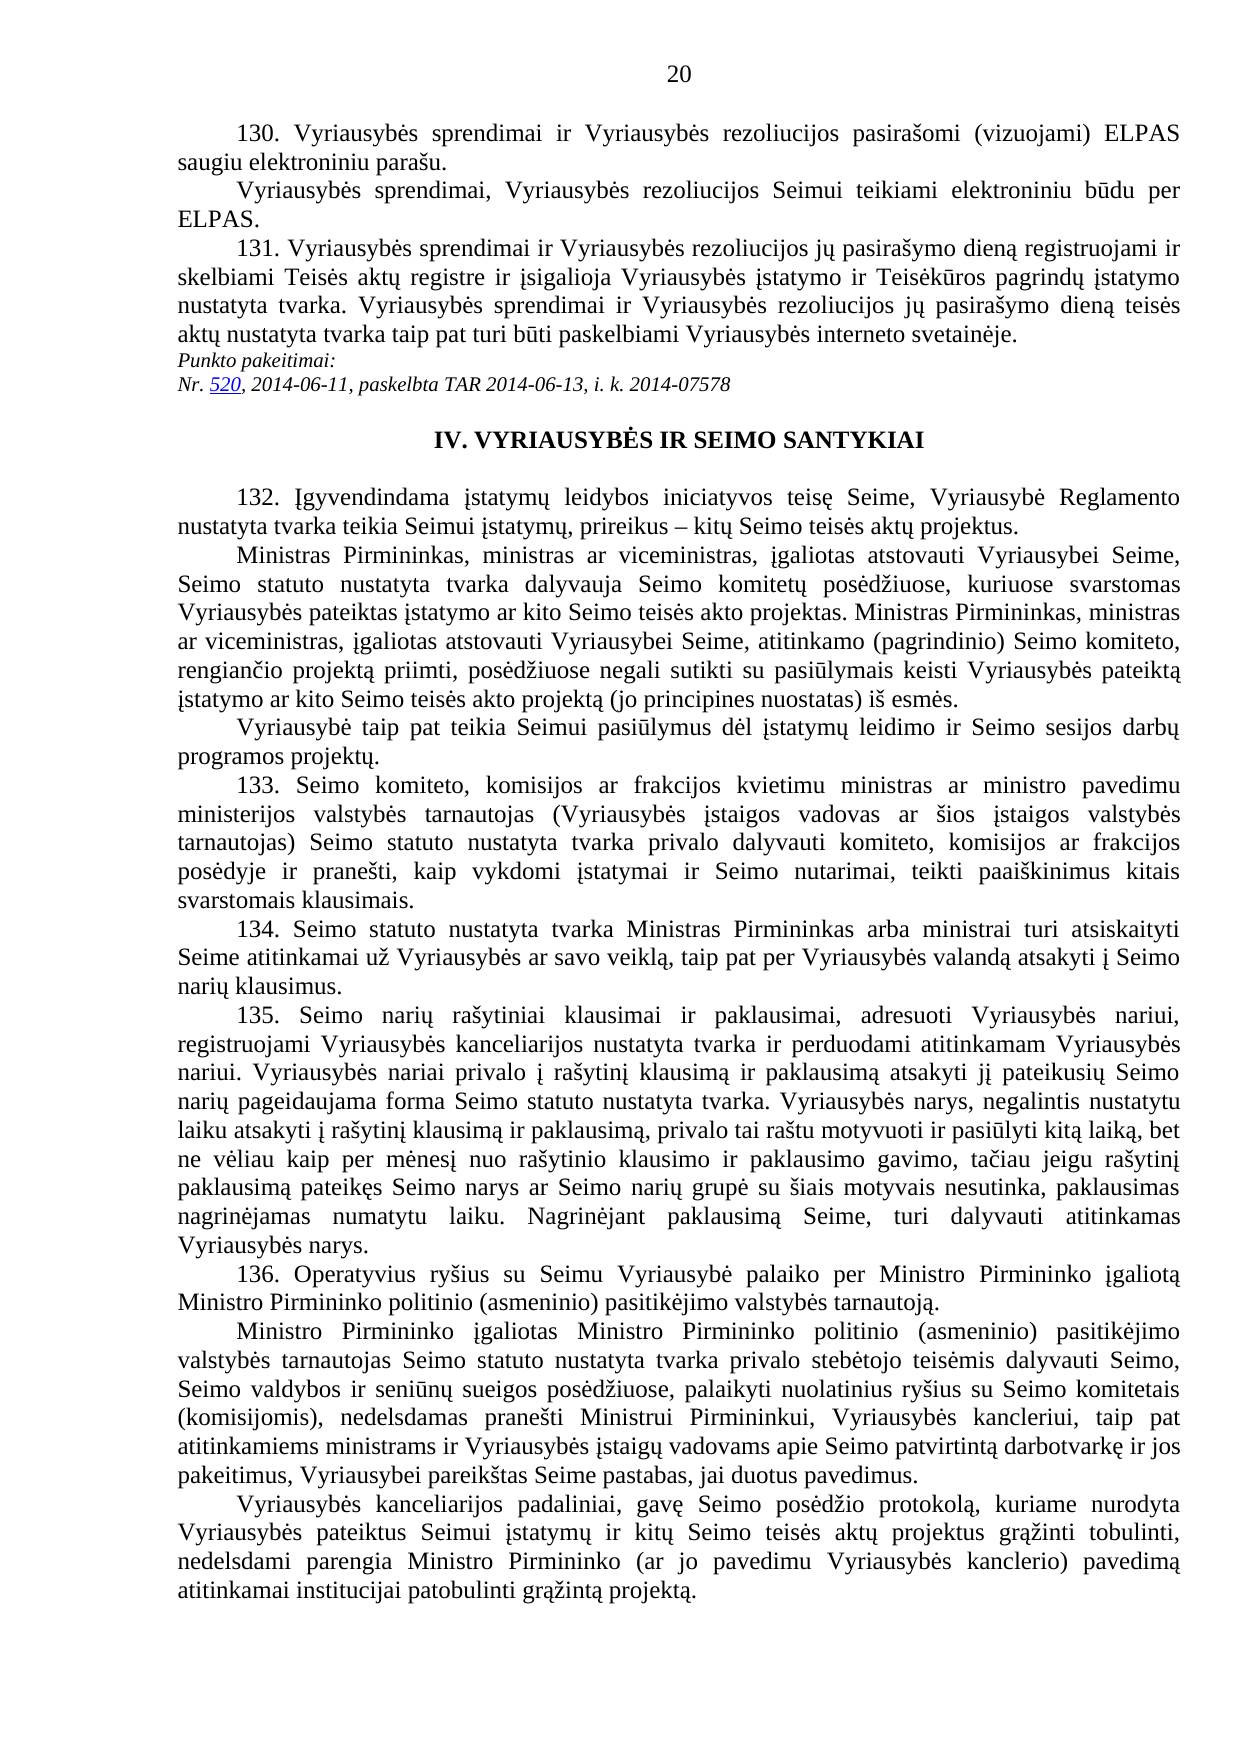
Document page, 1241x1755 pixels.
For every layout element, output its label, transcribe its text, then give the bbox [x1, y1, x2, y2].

text 136. Operatyvius ryšius su Seimu Vyriausybė palaiko per Ministro Pirmininko įgaliotą Ministro Pirmininko politinio (asmeninio) pasitikėjimo valstybės tarnautoją. [177, 1259, 1181, 1316]
text 131. Vyriausybės sprendimai ir Vyriausybės rezoliucijos jų pasirašymo dieną registruojami ir skelbiami Teisės aktų registre ir įsigalioja Vyriausybės įstatymo ir Teisėkūros pagrindų įstatymo nustatyta tvarka. Vyriausybės sprendimai ir Vyriausybės rezoliucijos jų pasirašymo dieną teisės aktų nustatyta tvarka taip pat turi būti paskelbiami Vyriausybės interneto svetainėje. [177, 233, 1181, 348]
text 133. Seimo komiteto, komisijos ar frakcijos kvietimu ministras ar ministro pavedimu ministerijos valstybės tarnautojas (Vyriausybės įstaigos vadovas ar šios įstaigos valstybės tarnautojas) Seimo statuto nustatyta tvarka privalo dalyvauti komiteto, komisijos ar frakcijos posėdyje ir pranešti, kaip vykdomi įstatymai ir Seimo nutarimai, teikti paaiškinimus kitais svarstomais klausimais. [177, 770, 1181, 914]
text 130. Vyriausybės sprendimai ir Vyriausybės rezoliucijos pasirašomi (vizuojami) ELPAS saugiu elektroniniu parašu. [177, 118, 1181, 176]
text Nr. 520, 2014-06-11, paskelbta TAR 2014-06-13, i. k. 2014-07578 [177, 372, 1181, 396]
text Vyriausybė taip pat teikia Seimui pasiūlymus dėl įstatymų leidimo ir Seimo sesijos darbų programos projektų. [177, 712, 1181, 770]
text Punkto pakeitimai: [177, 348, 1181, 372]
text 134. Seimo statuto nustatyta tvarka Ministras Pirmininkas arba ministrai turi atsiskaityti Seime atitinkamai už Vyriausybės ar savo veiklą, taip pat per Vyriausybės valandą atsakyti į Seimo narių klausimus. [177, 914, 1181, 1000]
text IV. VYRIAUSYBĖS IR SEIMO SANTYKIAI [177, 425, 1181, 454]
text 132. Įgyvendindama įstatymų leidybos iniciatyvos teisę Seime, Vyriausybė Reglamento nustatyta tvarka teikia Seimui įstatymų, prireikus – kitų Seimo teisės aktų projektus. [177, 482, 1181, 540]
text Ministras Pirmininkas, ministras ar viceministras, įgaliotas atstovauti Vyriausybei Seime, Seimo statuto nustatyta tvarka dalyvauja Seimo komitetų posėdžiuose, kuriuose svarstomas Vyriausybės pateiktas įstatymo ar kito Seimo teisės akto projektas. Ministras Pirmininkas, ministras ar viceministras, įgaliotas atstovauti Vyriausybei Seime, atitinkamo (pagrindinio) Seimo komiteto, rengiančio projektą priimti, posėdžiuose negali sutikti su pasiūlymais keisti Vyriausybės pateiktą įstatymo ar kito Seimo teisės akto projektą (jo principines nuostatas) iš esmės. [177, 540, 1181, 712]
text Vyriausybės kanceliarijos padaliniai, gavę Seimo posėdžio protokolą, kuriame nurodyta Vyriausybės pateiktus Seimui įstatymų ir kitų Seimo teisės aktų projektus grąžinti tobulinti, nedelsdami parengia Ministro Pirmininko (ar jo pavedimu Vyriausybės kanclerio) pavedimą atitinkamai institucijai patobulinti grąžintą projektą. [177, 1489, 1181, 1604]
text Vyriausybės sprendimai, Vyriausybės rezoliucijos Seimui teikiami elektroniniu būdu per ELPAS. [177, 176, 1181, 233]
text Ministro Pirmininko įgaliotas Ministro Pirmininko politinio (asmeninio) pasitikėjimo valstybės tarnautojas Seimo statuto nustatyta tvarka privalo stebėtojo teisėmis dalyvauti Seimo, Seimo valdybos ir seniūnų sueigos posėdžiuose, palaikyti nuolatinius ryšius su Seimo komitetais (komisijomis), nedelsdamas pranešti Ministrui Pirmininkui, Vyriausybės kancleriui, taip pat atitinkamiems ministrams ir Vyriausybės įstaigų vadovams apie Seimo patvirtintą darbotvarkę ir jos pakeitimus, Vyriausybei pareikštas Seime pastabas, jai duotus pavedimus. [177, 1316, 1181, 1489]
text 135. Seimo narių rašytiniai klausimai ir paklausimai, adresuoti Vyriausybės nariui, registruojami Vyriausybės kanceliarijos nustatyta tvarka ir perduodami atitinkamam Vyriausybės nariui. Vyriausybės nariai privalo į rašytinį klausimą ir paklausimą atsakyti jį pateikusių Seimo narių pageidaujama forma Seimo statuto nustatyta tvarka. Vyriausybės narys, negalintis nustatytu laiku atsakyti į rašytinį klausimą ir paklausimą, privalo tai raštu motyvuoti ir pasiūlyti kitą laiką, bet ne vėliau kaip per mėnesį nuo rašytinio klausimo ir paklausimo gavimo, tačiau jeigu rašytinį paklausimą pateikęs Seimo narys ar Seimo narių grupė su šiais motyvais nesutinka, paklausimas nagrinėjamas numatytu laiku. Nagrinėjant paklausimą Seime, turi dalyvauti atitinkamas Vyriausybės narys. [177, 1000, 1181, 1259]
